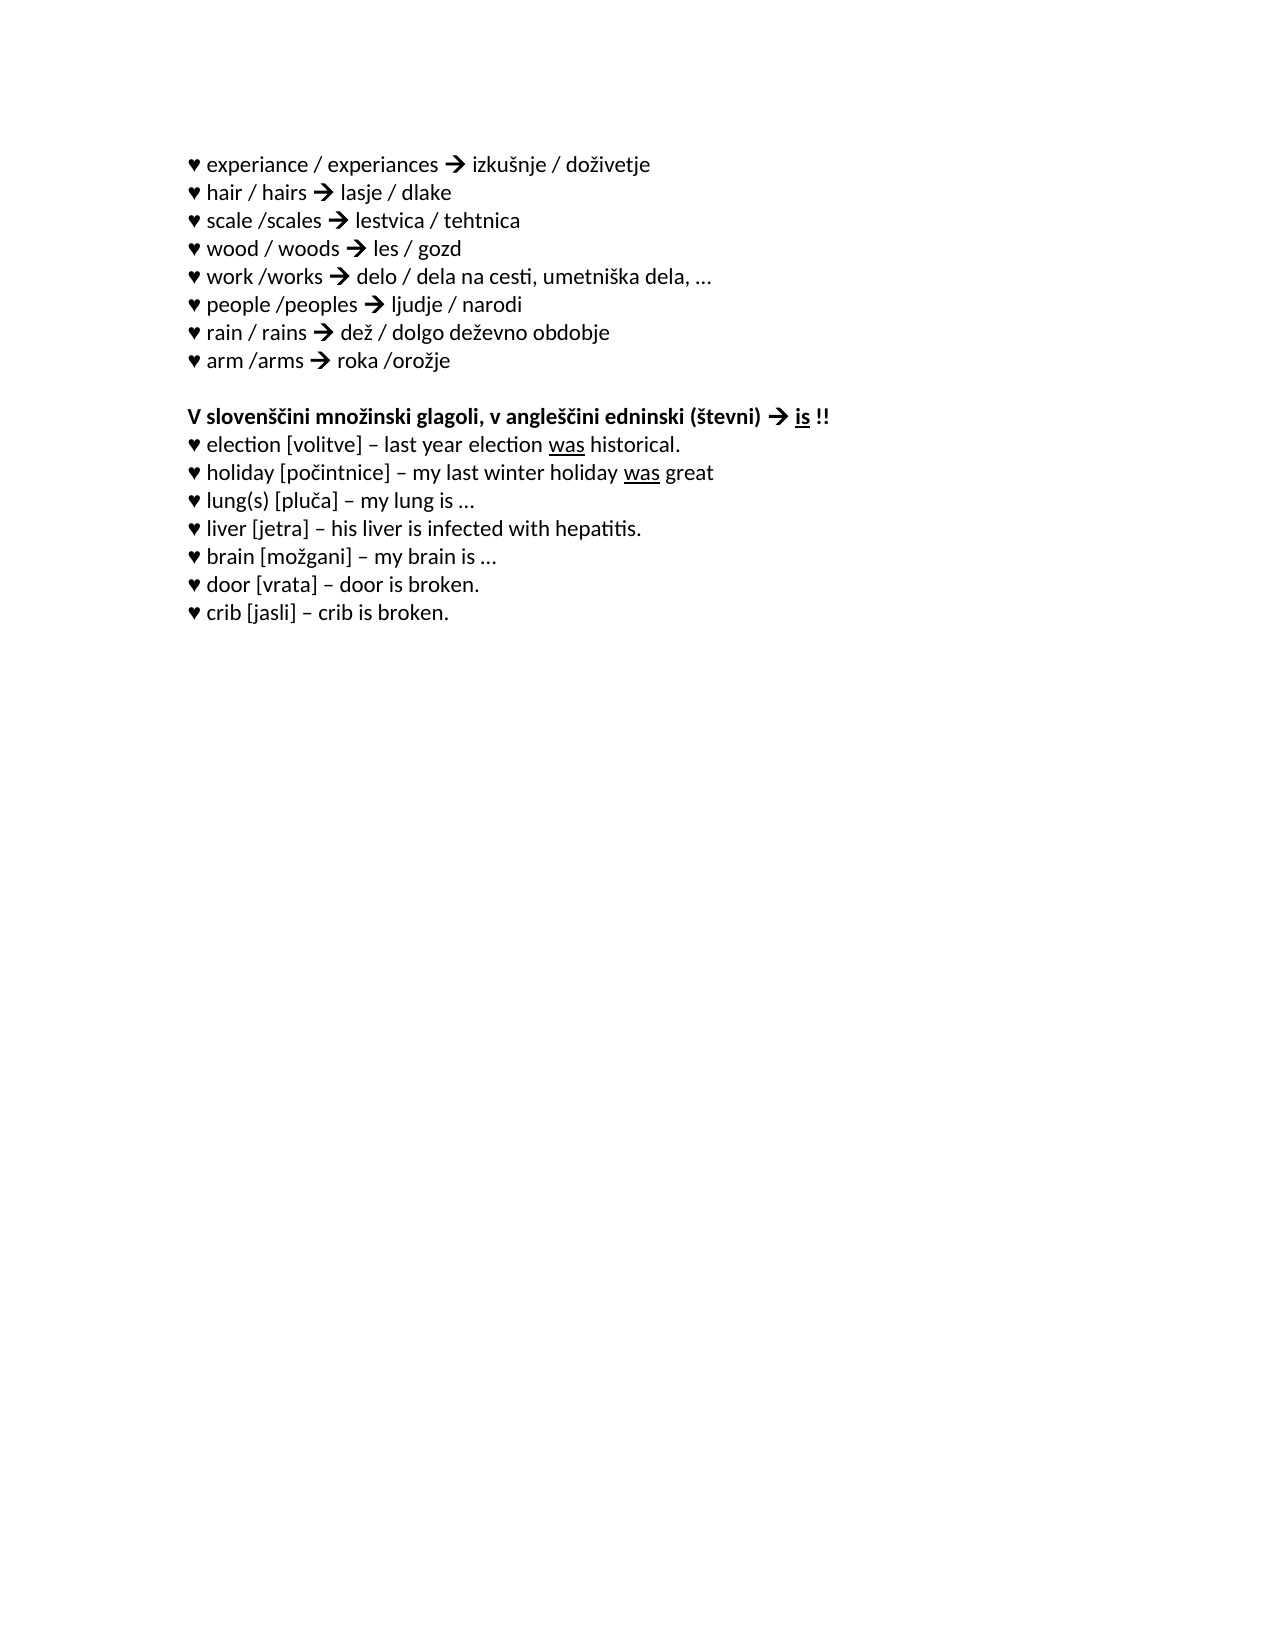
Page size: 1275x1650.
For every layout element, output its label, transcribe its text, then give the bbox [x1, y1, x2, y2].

text ♥ hair / hairs  lasje / dlake [187, 178, 1219, 206]
text ♥ lung(s) [pluča] – my lung is … [187, 486, 1219, 514]
text ♥ crib [jasli] – crib is broken. [187, 598, 1219, 626]
text ♥ liver [jetra] – his liver is infected with hepatitis. [187, 514, 1219, 542]
text V slovenščini množinski glagoli, v angleščini edninski (števni)  is !! [187, 402, 1219, 430]
text ♥ wood / woods  les / gozd [187, 234, 1219, 262]
text ♥ arm /arms  roka /orožje [187, 346, 1219, 374]
text ♥ experiance / experiances  izkušnje / doživetje [187, 150, 1219, 178]
text ♥ brain [možgani] – my brain is … [187, 542, 1219, 570]
text ♥ scale /scales  lestvica / tehtnica [187, 206, 1219, 234]
text ♥ election [volitve] – last year election was historical. [187, 430, 1219, 458]
text ♥ people /peoples  ljudje / narodi [187, 290, 1219, 318]
text ♥ door [vrata] – door is broken. [187, 570, 1219, 598]
text ♥ rain / rains  dež / dolgo deževno obdobje [187, 318, 1219, 346]
text ♥ work /works  delo / dela na cesti, umetniška dela, … [187, 262, 1219, 290]
text ♥ holiday [počintnice] – my last winter holiday was great [187, 458, 1219, 486]
